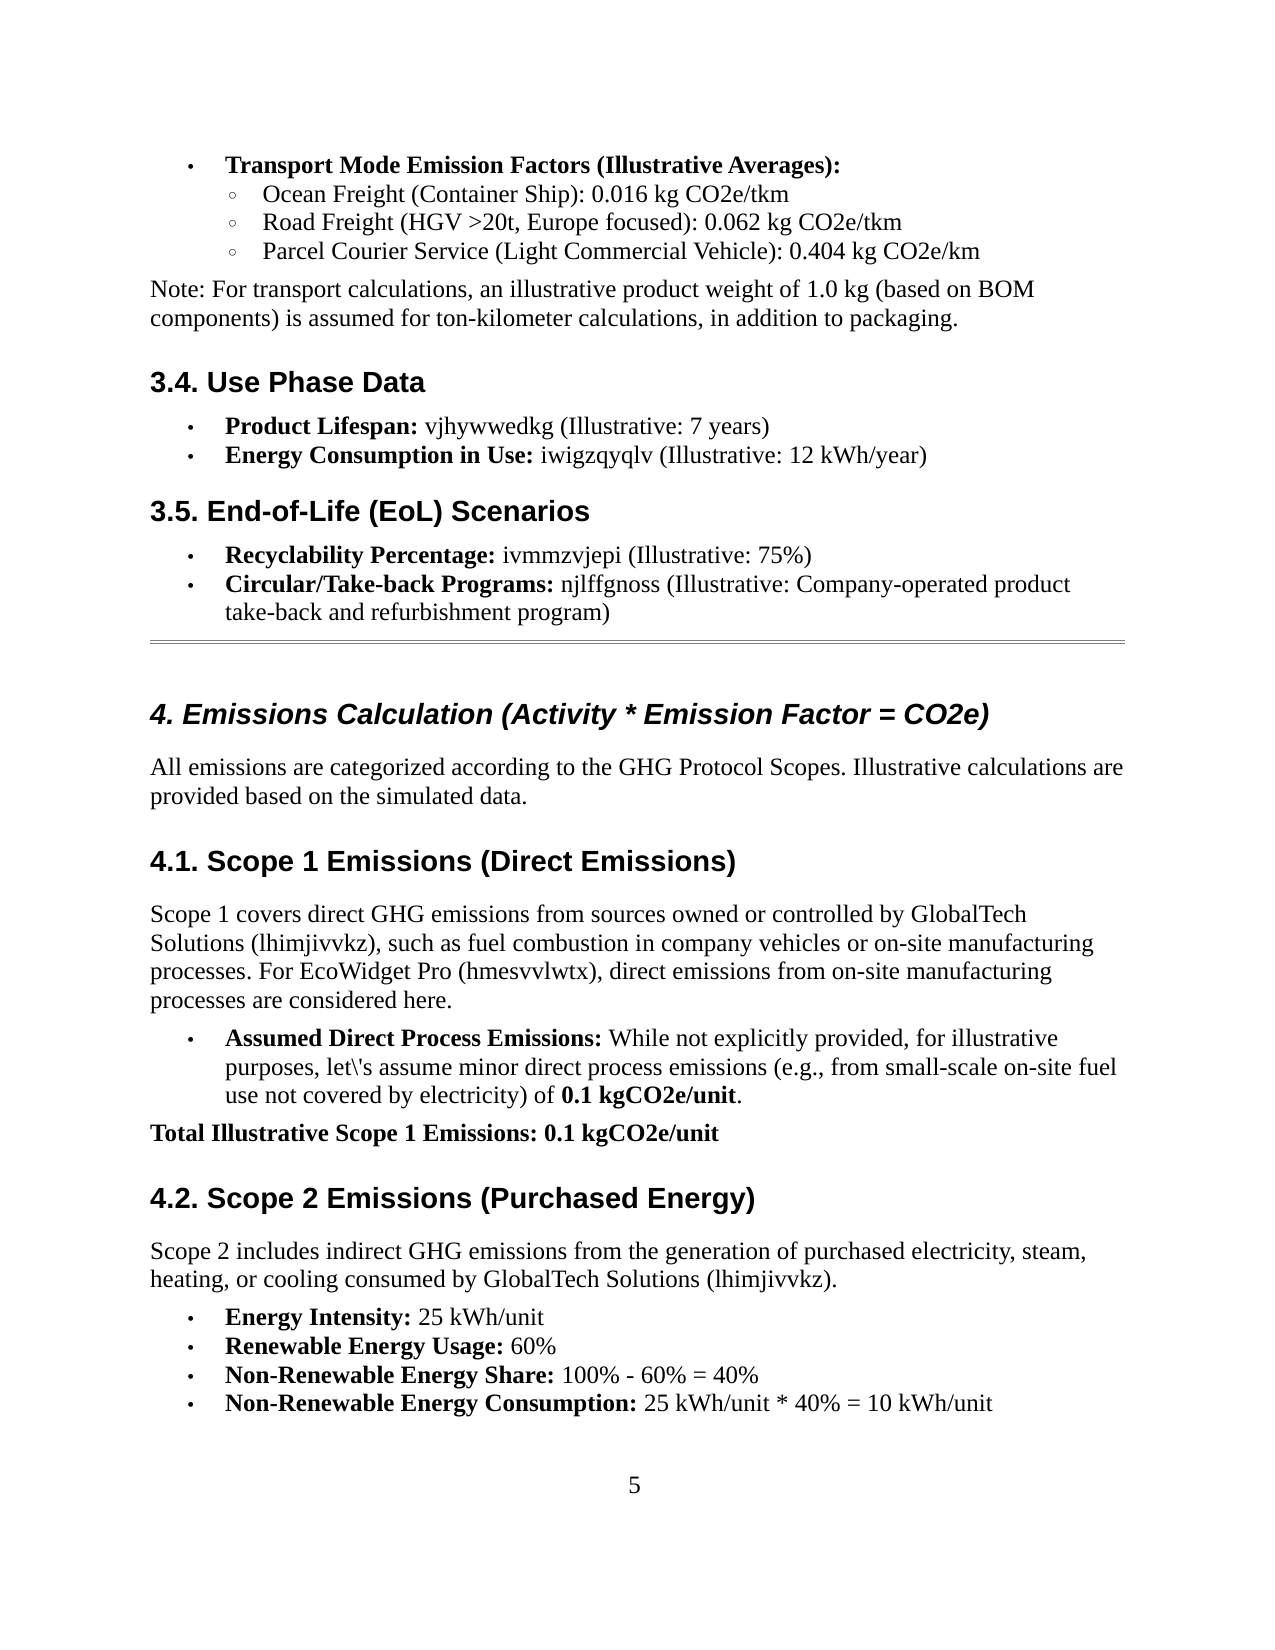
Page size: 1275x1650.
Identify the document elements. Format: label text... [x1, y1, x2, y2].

list Energy Consumption in Use: iwigzqyqlv (Illustrative: 12 kWh/year) [187, 440, 1125, 469]
list Ocean Freight (Container Ship): 0.016 kg CO2e/tkm [225, 179, 1125, 207]
subtitle 3.5. End-of-Life (EoL) Scenarios [150, 494, 1125, 527]
list Non-Renewable Energy Consumption: 25 kWh/unit * 40% = 10 kWh/unit [187, 1388, 1125, 1417]
text Scope 1 covers direct GHG emissions from sources owned or controlled by GlobalTech Solutions (lhimjivvkz), such as fuel combustion in company vehicles or on-site manufacturing processes. For EcoWidget Pro (hmesvvlwtx), direct emissions from on-site manufacturing processes are considered here. [150, 899, 1125, 1014]
list Renewable Energy Usage: 60% [187, 1331, 1125, 1360]
list Circular/Take-back Programs: njlffgnoss (Illustrative: Company-operated product take-back and refurbishment program) [187, 569, 1125, 626]
list Parcel Courier Service (Light Commercial Vehicle): 0.404 kg CO2e/km [225, 236, 1125, 265]
text Scope 2 includes indirect GHG emissions from the generation of purchased electricity, steam, heating, or cooling consumed by GlobalTech Solutions (lhimjivvkz). [150, 1236, 1125, 1293]
list Assumed Direct Process Emissions: While not explicitly provided, for illustrative purposes, let\'s assume minor direct process emissions (e.g., from small-scale on-site fuel use not covered by electricity) of 0.1 kgCO2e/unit. [187, 1023, 1125, 1109]
subtitle 4. Emissions Calculation (Activity * Emission Factor = CO2e) [150, 697, 1125, 731]
list Recyclability Percentage: ivmmzvjepi (Illustrative: 75%) [187, 540, 1125, 569]
list Transport Mode Emission Factors (Illustrative Averages): [187, 150, 1125, 179]
text Total Illustrative Scope 1 Emissions: 0.1 kgCO2e/unit [150, 1118, 1125, 1147]
subtitle 4.1. Scope 1 Emissions (Direct Emissions) [150, 844, 1125, 877]
list Energy Intensity: 25 kWh/unit [187, 1302, 1125, 1331]
subtitle 3.4. Use Phase Data [150, 365, 1125, 399]
subtitle 4.2. Scope 2 Emissions (Purchased Energy) [150, 1181, 1125, 1214]
text Note: For transport calculations, an illustrative product weight of 1.0 kg (based on BOM components) is assumed for ton-kilometer calculations, in addition to packaging. [150, 274, 1125, 331]
list Road Freight (HGV >20t, Europe focused): 0.062 kg CO2e/tkm [225, 207, 1125, 236]
text All emissions are categorized according to the GHG Protocol Scopes. Illustrative calculations are provided based on the simulated data. [150, 752, 1125, 810]
list Non-Renewable Energy Share: 100% - 60% = 40% [187, 1360, 1125, 1388]
list Product Lifespan: vjhywwedkg (Illustrative: 7 years) [187, 411, 1125, 440]
